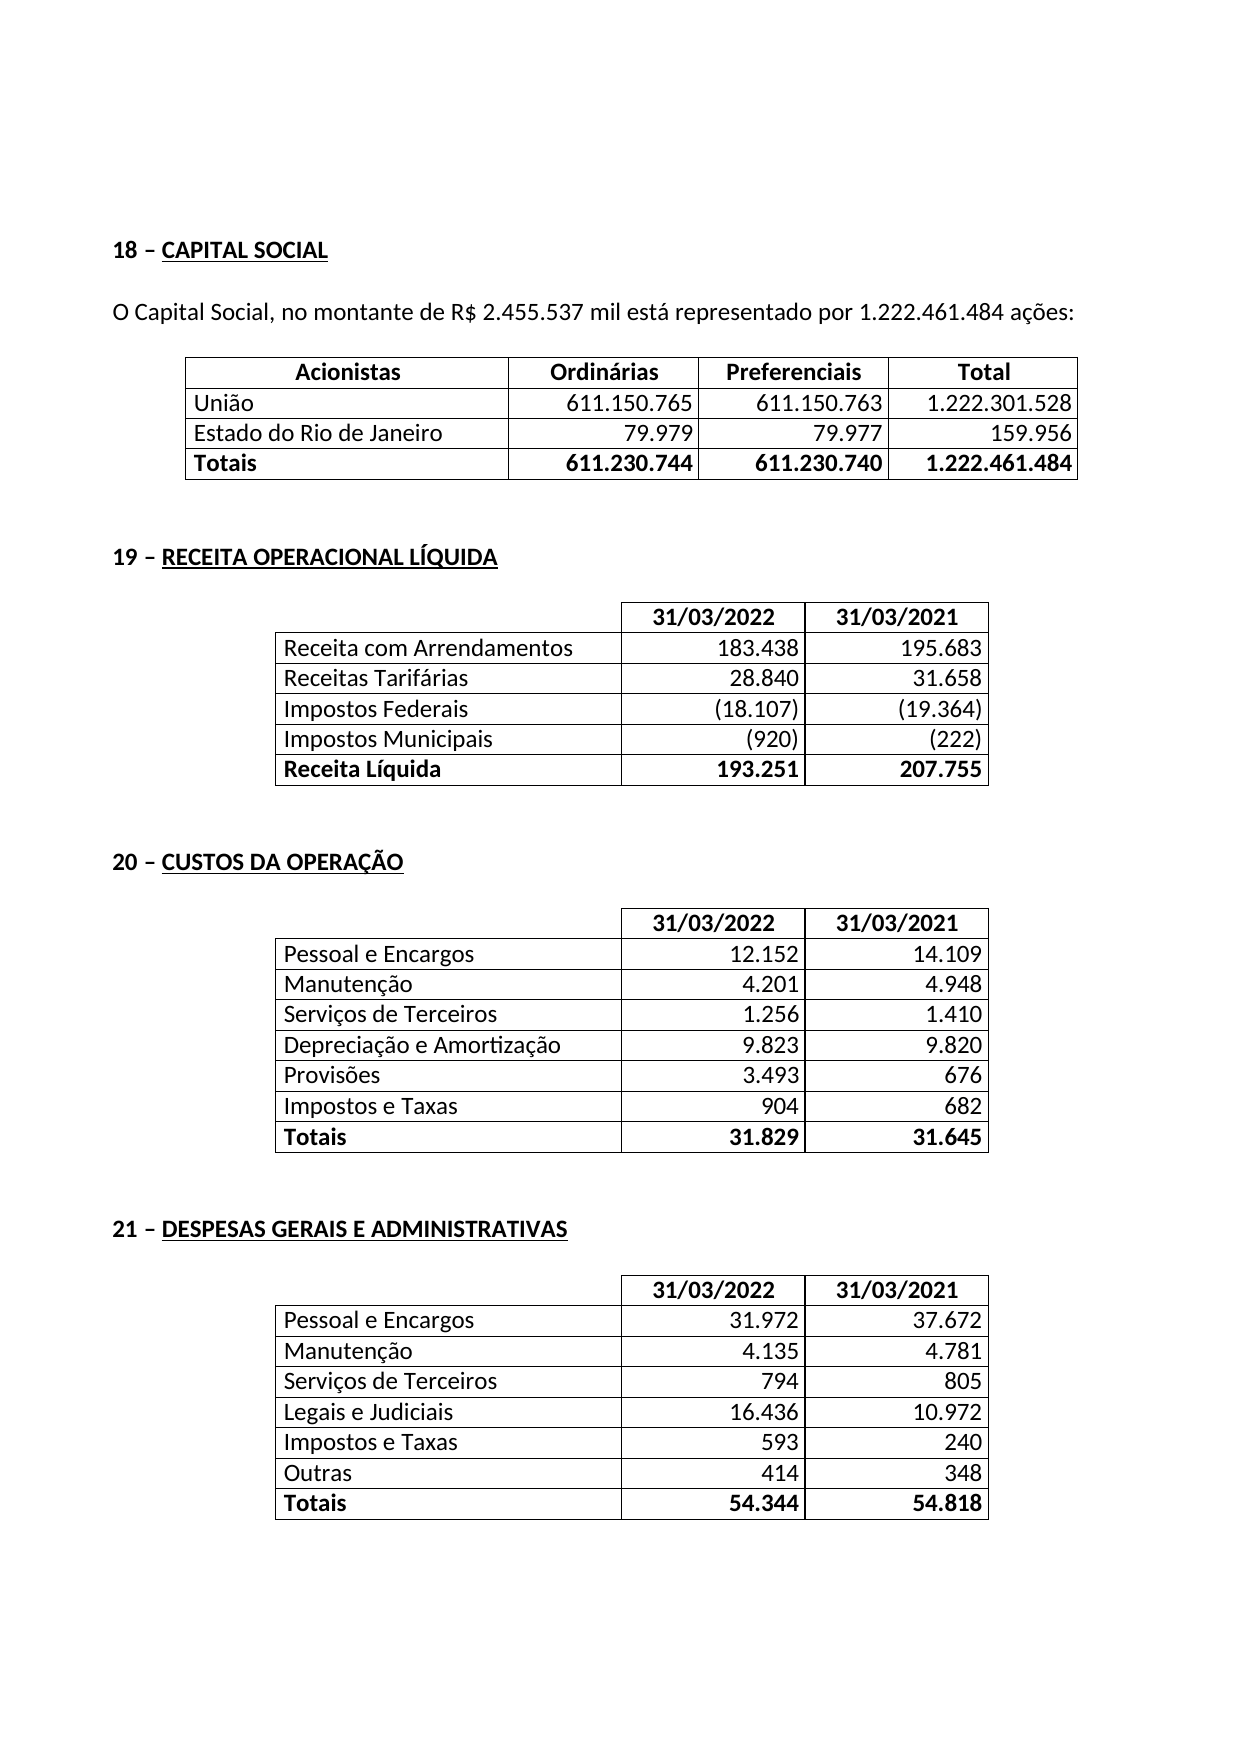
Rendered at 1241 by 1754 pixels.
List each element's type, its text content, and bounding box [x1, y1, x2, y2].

table_cell 207.755 [806, 755, 988, 784]
table_cell 904 [622, 1092, 804, 1121]
table_header [276, 908, 621, 938]
subtitle – RECEITA OPERACIONAL LÍQUIDA [112, 541, 1163, 571]
table_cell Impostos e Taxas [276, 1428, 621, 1457]
table_cell Impostos e Taxas [276, 1092, 621, 1121]
table_cell União [186, 389, 508, 418]
table_cell 593 [622, 1428, 804, 1457]
table_cell 1.222.301.528 [889, 389, 1077, 418]
subtitle – CAPITAL SOCIAL [112, 235, 1163, 265]
table_cell 1.222.461.484 [889, 449, 1077, 479]
table_cell 1.410 [806, 1000, 988, 1029]
table_cell 4.201 [622, 970, 804, 999]
table_cell 4.781 [806, 1337, 988, 1366]
table_cell 159.956 [889, 419, 1077, 448]
table_header [276, 602, 621, 632]
table_header 31/03/2022 [622, 1276, 804, 1305]
table_header 31/03/2022 [622, 603, 804, 632]
table_header Acionistas [186, 358, 508, 387]
table_header Ordinárias [509, 358, 698, 387]
table_cell 4.135 [622, 1337, 804, 1366]
table_cell Impostos Federais [276, 694, 621, 724]
table_cell Provisões [276, 1061, 621, 1091]
table_cell 37.672 [806, 1306, 988, 1336]
table_cell 611.230.740 [699, 449, 888, 479]
table_cell Receitas Tarifárias [276, 664, 621, 693]
table_cell 611.230.744 [509, 449, 698, 479]
table_cell Serviços de Terceiros [276, 1367, 621, 1397]
list – CUSTOS DA OPERAÇÃO [112, 847, 1163, 877]
table_cell Totais [186, 449, 508, 479]
table_cell Outras [276, 1459, 621, 1488]
table_cell 16.436 [622, 1398, 804, 1427]
table_cell (222) [806, 725, 988, 754]
table_cell 54.818 [806, 1489, 988, 1518]
table_header Preferenciais [699, 358, 888, 387]
table_cell (19.364) [806, 694, 988, 724]
table_cell Receita Líquida [276, 755, 621, 784]
table_cell Totais [276, 1489, 621, 1518]
table_cell 79.979 [509, 419, 698, 448]
table_cell 3.493 [622, 1061, 804, 1091]
table_cell 611.150.763 [699, 389, 888, 418]
table_header [276, 1275, 621, 1305]
table_cell 9.823 [622, 1031, 804, 1060]
table_cell Estado do Rio de Janeiro [186, 419, 508, 448]
table_header Total [889, 358, 1077, 387]
table_cell 54.344 [622, 1489, 804, 1518]
table_header 31/03/2021 [806, 909, 988, 938]
table_cell Depreciação e Amortização [276, 1031, 621, 1060]
table_cell 805 [806, 1367, 988, 1397]
table_cell (18.107) [622, 694, 804, 724]
text O Capital Social, no montante de R$ 2.455.537 mil está representado por 1.222.461.484 ações: [112, 296, 1163, 326]
table_header 31/03/2022 [622, 909, 804, 938]
table_cell 348 [806, 1459, 988, 1488]
table_cell 31.972 [622, 1306, 804, 1336]
table_cell 1.256 [622, 1000, 804, 1029]
table_cell 682 [806, 1092, 988, 1121]
table_cell Totais [276, 1122, 621, 1152]
table_cell 414 [622, 1459, 804, 1488]
table_cell 28.840 [622, 664, 804, 693]
table_cell Pessoal e Encargos [276, 939, 621, 969]
table_cell Serviços de Terceiros [276, 1000, 621, 1029]
table_cell 183.438 [622, 633, 804, 663]
table_header 31/03/2021 [806, 603, 988, 632]
table_cell 4.948 [806, 970, 988, 999]
table_cell 79.977 [699, 419, 888, 448]
table_cell 12.152 [622, 939, 804, 969]
subtitle – DESPESAS GERAIS E ADMINISTRATIVAS [112, 1214, 1163, 1244]
table_cell 611.150.765 [509, 389, 698, 418]
table_cell Manutenção [276, 1337, 621, 1366]
table_cell Receita com Arrendamentos [276, 633, 621, 663]
table_cell 31.829 [622, 1122, 804, 1152]
table_cell 10.972 [806, 1398, 988, 1427]
table_cell 31.658 [806, 664, 988, 693]
table_cell (920) [622, 725, 804, 754]
table_cell 240 [806, 1428, 988, 1457]
table_cell 14.109 [806, 939, 988, 969]
table_cell 31.645 [806, 1122, 988, 1152]
table_cell 195.683 [806, 633, 988, 663]
table_cell 193.251 [622, 755, 804, 784]
table_cell Legais e Judiciais [276, 1398, 621, 1427]
table_cell Manutenção [276, 970, 621, 999]
table_header 31/03/2021 [806, 1276, 988, 1305]
table_cell 794 [622, 1367, 804, 1397]
table_cell Pessoal e Encargos [276, 1306, 621, 1336]
table_cell 9.820 [806, 1031, 988, 1060]
table_cell Impostos Municipais [276, 725, 621, 754]
table_cell 676 [806, 1061, 988, 1091]
